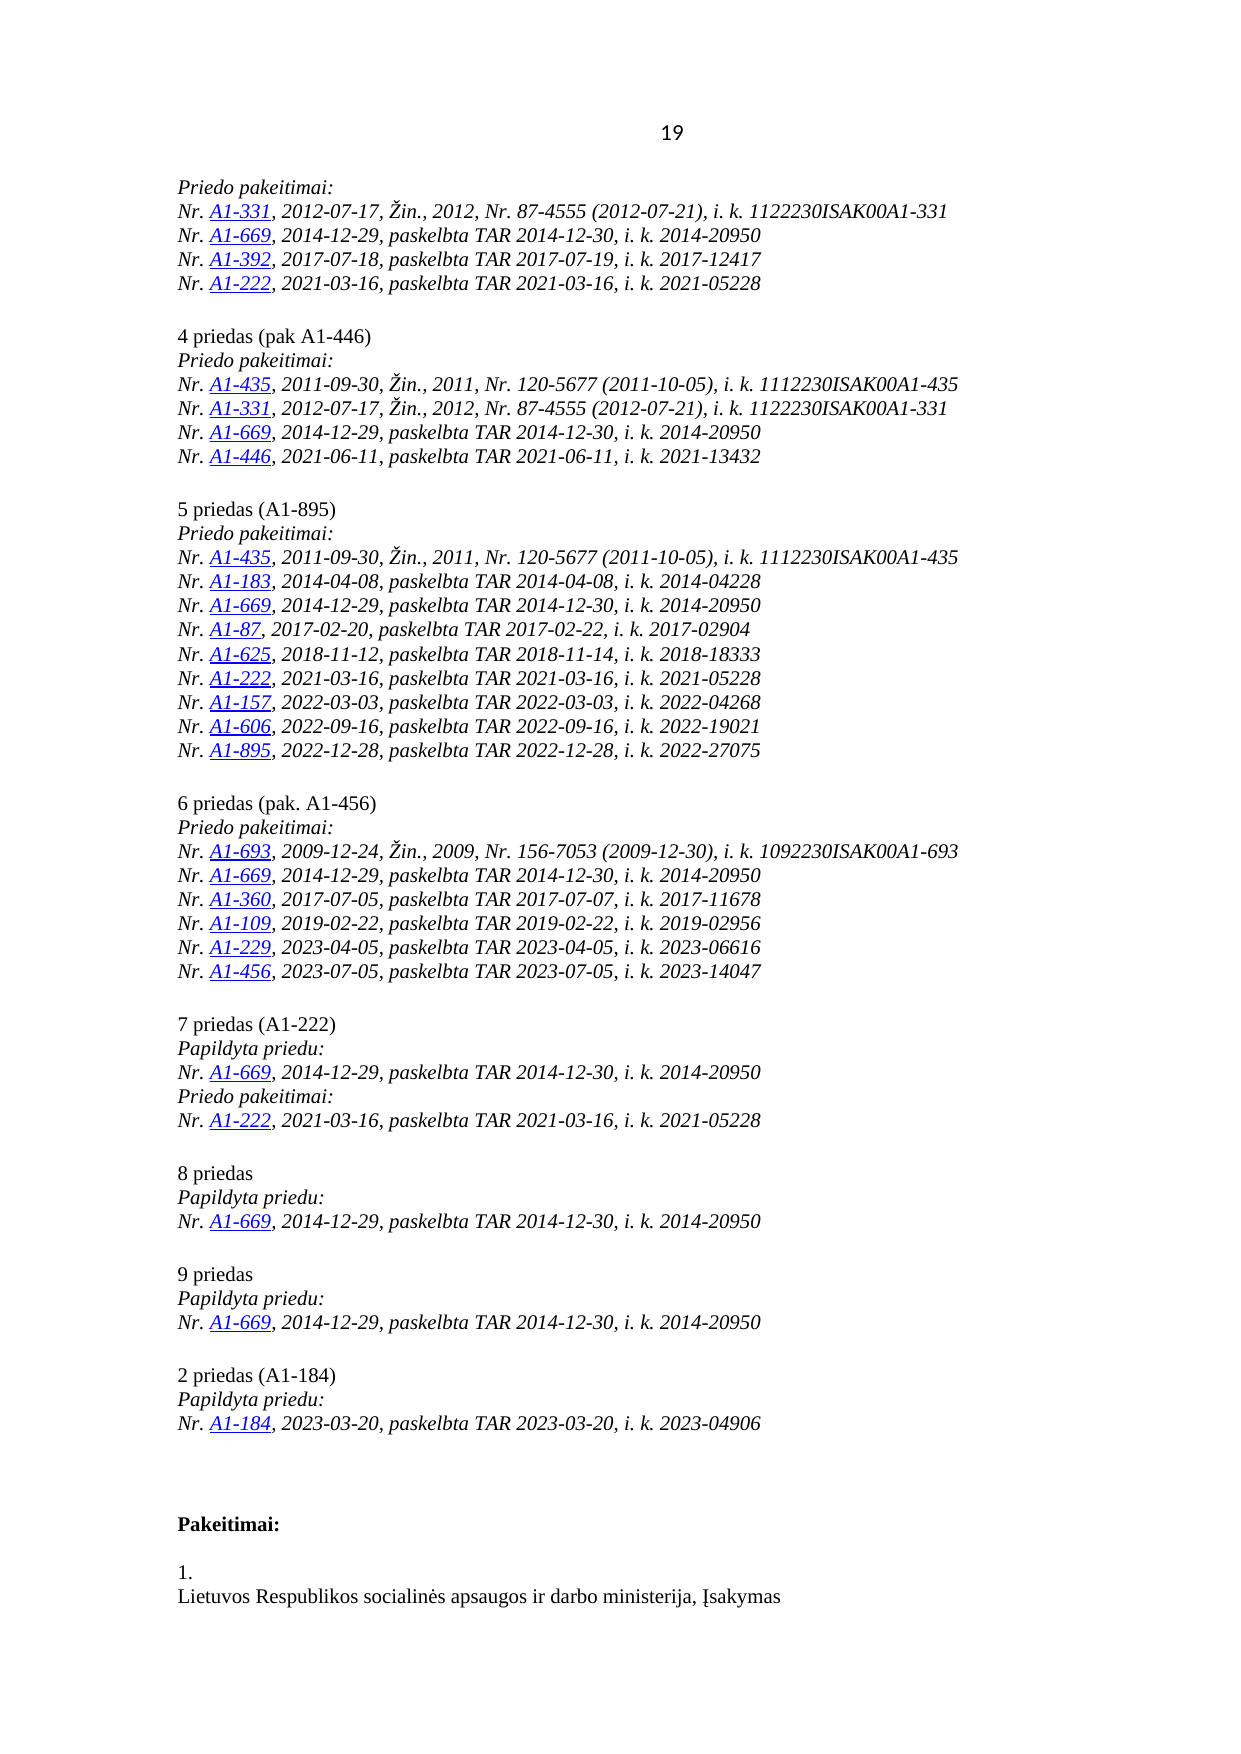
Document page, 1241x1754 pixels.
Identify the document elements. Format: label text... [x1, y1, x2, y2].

text Nr. A1-157, 2022-03-03, paskelbta TAR 2022-03-03, i. k. 2022-04268 [177, 689, 1166, 714]
text Nr. A1-693, 2009-12-24, Žin., 2009, Nr. 156-7053 (2009-12-30), i. k. 1092230ISAK00A1-693 [177, 839, 1166, 863]
text Nr. A1-606, 2022-09-16, paskelbta TAR 2022-09-16, i. k. 2022-19021 [177, 714, 1166, 738]
text Priedo pakeitimai: [177, 814, 1166, 839]
text Nr. A1-446, 2021-06-11, paskelbta TAR 2021-06-11, i. k. 2021-13432 [177, 444, 1166, 468]
text Nr. A1-669, 2014-12-29, paskelbta TAR 2014-12-30, i. k. 2014-20950 [177, 1209, 1166, 1233]
text Nr. A1-669, 2014-12-29, paskelbta TAR 2014-12-30, i. k. 2014-20950 [177, 1310, 1166, 1334]
text Papildyta priedu: [177, 1387, 1166, 1411]
text Lietuvos Respublikos socialinės apsaugos ir darbo ministerija, Įsakymas [177, 1584, 1166, 1608]
text Nr. A1-222, 2021-03-16, paskelbta TAR 2021-03-16, i. k. 2021-05228 [177, 1108, 1166, 1132]
text Nr. A1-184, 2023-03-20, paskelbta TAR 2023-03-20, i. k. 2023-04906 [177, 1411, 1166, 1435]
text 7 priedas (A1-222) [177, 1012, 1166, 1036]
text Papildyta priedu: [177, 1286, 1166, 1310]
text 5 priedas (A1-895) [177, 497, 1166, 521]
text Nr. A1-360, 2017-07-05, paskelbta TAR 2017-07-07, i. k. 2017-11678 [177, 887, 1166, 911]
text Nr. A1-331, 2012-07-17, Žin., 2012, Nr. 87-4555 (2012-07-21), i. k. 1122230ISAK00A1-331 [177, 396, 1166, 420]
text Nr. A1-895, 2022-12-28, paskelbta TAR 2022-12-28, i. k. 2022-27075 [177, 738, 1166, 762]
text Priedo pakeitimai: [177, 521, 1166, 545]
text Nr. A1-229, 2023-04-05, paskelbta TAR 2023-04-05, i. k. 2023-06616 [177, 935, 1166, 959]
text Nr. A1-669, 2014-12-29, paskelbta TAR 2014-12-30, i. k. 2014-20950 [177, 420, 1166, 444]
text 2 priedas (A1-184) [177, 1363, 1166, 1387]
text Nr. A1-392, 2017-07-18, paskelbta TAR 2017-07-19, i. k. 2017-12417 [177, 247, 1166, 271]
text Nr. A1-222, 2021-03-16, paskelbta TAR 2021-03-16, i. k. 2021-05228 [177, 271, 1166, 295]
text Papildyta priedu: [177, 1036, 1166, 1060]
text Nr. A1-331, 2012-07-17, Žin., 2012, Nr. 87-4555 (2012-07-21), i. k. 1122230ISAK00A1-331 [177, 199, 1166, 223]
text Nr. A1-625, 2018-11-12, paskelbta TAR 2018-11-14, i. k. 2018-18333 [177, 641, 1166, 666]
text Nr. A1-669, 2014-12-29, paskelbta TAR 2014-12-30, i. k. 2014-20950 [177, 1060, 1166, 1084]
text Papildyta priedu: [177, 1185, 1166, 1209]
text Pakeitimai: [177, 1512, 1166, 1536]
text 9 priedas [177, 1262, 1166, 1286]
text Nr. A1-109, 2019-02-22, paskelbta TAR 2019-02-22, i. k. 2019-02956 [177, 911, 1166, 935]
text Nr. A1-87, 2017-02-20, paskelbta TAR 2017-02-22, i. k. 2017-02904 [177, 617, 1166, 641]
text Nr. A1-456, 2023-07-05, paskelbta TAR 2023-07-05, i. k. 2023-14047 [177, 959, 1166, 983]
text Priedo pakeitimai: [177, 1084, 1166, 1108]
text 8 priedas [177, 1161, 1166, 1185]
text Priedo pakeitimai: [177, 175, 1166, 199]
text Nr. A1-435, 2011-09-30, Žin., 2011, Nr. 120-5677 (2011-10-05), i. k. 1112230ISAK00A1-435 [177, 372, 1166, 396]
text Nr. A1-222, 2021-03-16, paskelbta TAR 2021-03-16, i. k. 2021-05228 [177, 666, 1166, 689]
text Nr. A1-183, 2014-04-08, paskelbta TAR 2014-04-08, i. k. 2014-04228 [177, 569, 1166, 593]
text 6 priedas (pak. A1-456) [177, 791, 1166, 814]
text Nr. A1-669, 2014-12-29, paskelbta TAR 2014-12-30, i. k. 2014-20950 [177, 223, 1166, 247]
text Nr. A1-435, 2011-09-30, Žin., 2011, Nr. 120-5677 (2011-10-05), i. k. 1112230ISAK00A1-435 [177, 545, 1166, 569]
text Nr. A1-669, 2014-12-29, paskelbta TAR 2014-12-30, i. k. 2014-20950 [177, 593, 1166, 617]
text Nr. A1-669, 2014-12-29, paskelbta TAR 2014-12-30, i. k. 2014-20950 [177, 863, 1166, 887]
text 4 priedas (pak A1-446) [177, 324, 1166, 348]
text Priedo pakeitimai: [177, 348, 1166, 372]
text 1. [177, 1560, 1166, 1584]
